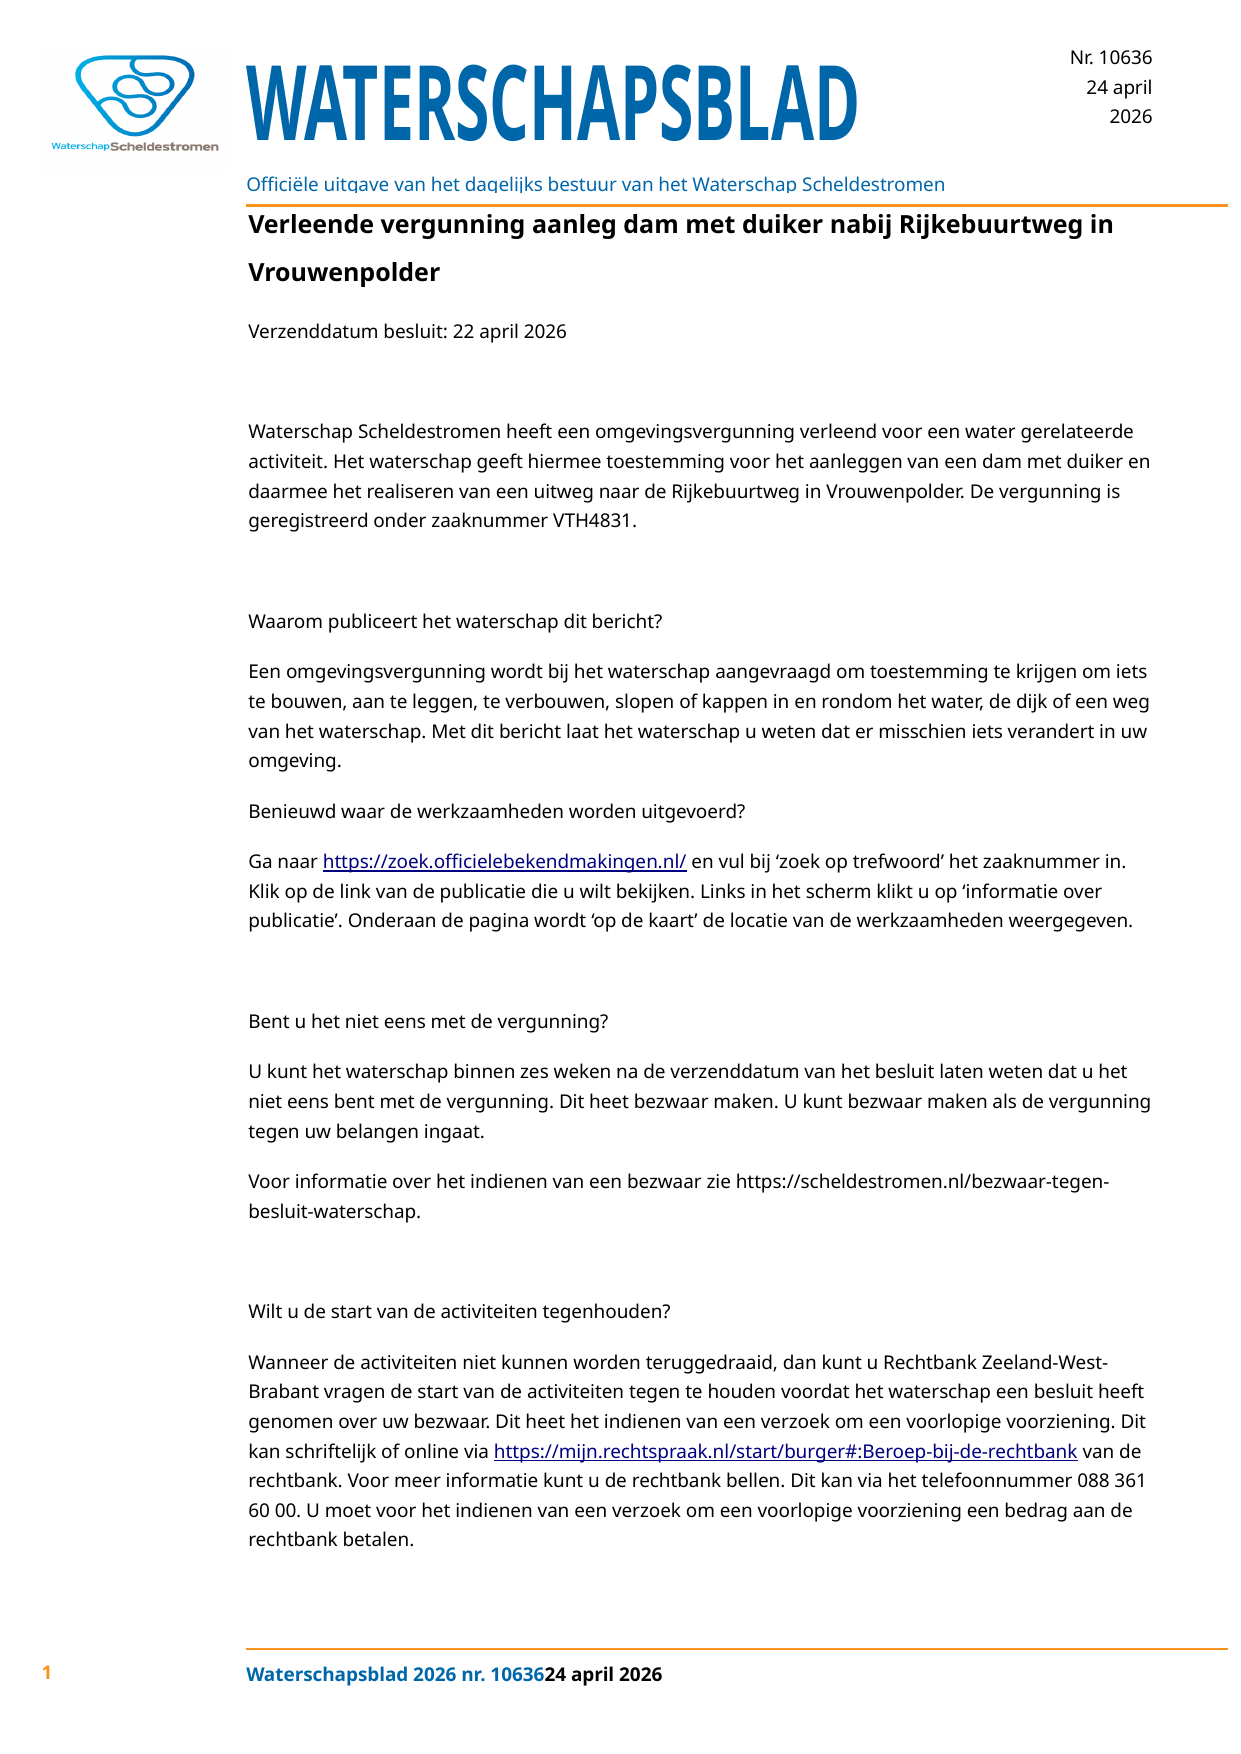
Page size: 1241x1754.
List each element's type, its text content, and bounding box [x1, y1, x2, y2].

text Verleende vergunning aanleg dam met duiker nabij Rijkebuurtweg in Vrouwenpolder [248, 207, 1152, 288]
text Verzenddatum besluit: 22 april 2026 [248, 318, 1152, 344]
text U kunt het waterschap binnen zes weken na de verzenddatum van het besluit laten weten dat u het niet eens bent met de vergunning. Dit heet bezwaar maken. U kunt bezwaar maken als de vergunning tegen uw belangen ingaat. [248, 1059, 1152, 1144]
text Bent u het niet eens met de vergunning? [248, 1008, 1152, 1034]
text Wilt u de start van de activiteiten tegenhouden? [248, 1299, 1152, 1324]
text Wanneer de activiteiten niet kunnen worden teruggedraaid, dan kunt u Rechtbank Zeeland-West-Brabant vragen de start van de activiteiten tegen te houden voordat het waterschap een besluit heeft genomen over uw bezwaar. Dit heet het indienen van een verzoek om een voorlopige voorziening. Dit kan schriftelijk of online via https://mijn.rechtspraak.nl/start/burger#:Beroep-bij-de-rechtbank van de rechtbank. Voor meer informatie kunt u de rechtbank bellen. Dit kan via het telefoonnummer 088 361 60 00. U moet voor het indienen van een verzoek om een voorlopige voorziening een bedrag aan de rechtbank betalen. [248, 1349, 1152, 1552]
text Benieuwd waar de werkzaamheden worden uitgevoerd? [248, 798, 1152, 824]
text Een omgevingsvergunning wordt bij het waterschap aangevraagd om toestemming te krijgen om iets te bouwen, aan te leggen, te verbouwen, slopen of kappen in en rondom het water, de dijk of een weg van het waterschap. Met dit bericht laat het waterschap u weten dat er misschien iets verandert in uw omgeving. [248, 659, 1152, 773]
text Waterschap Scheldestromen heeft een omgevingsvergunning verleend voor een water gerelateerde activiteit. Het waterschap geeft hiermee toestemming voor het aanleggen van een dam met duiker en daarmee het realiseren van een uitweg naar de Rijkebuurtweg in Vrouwenpolder. De vergunning is geregistreerd onder zaaknummer VTH4831. [248, 419, 1152, 533]
text Waarom publiceert het waterschap dit bericht? [248, 608, 1152, 634]
text Ga naar https://zoek.officielebekendmakingen.nl/ en vul bij ‘zoek op trefwoord’ het zaaknummer in. Klik op de link van de publicatie die u wilt bekijken. Links in het scherm klikt u op ‘informatie over publicatie’. Onderaan de pagina wordt ‘op de kaart’ de locatie van de werkzaamheden weergegeven. [248, 848, 1152, 933]
picture [41, 47, 231, 172]
text Voor informatie over het indienen van een bezwaar zie https://scheldestromen.nl/bezwaar-tegen-besluit-waterschap. [248, 1168, 1152, 1224]
